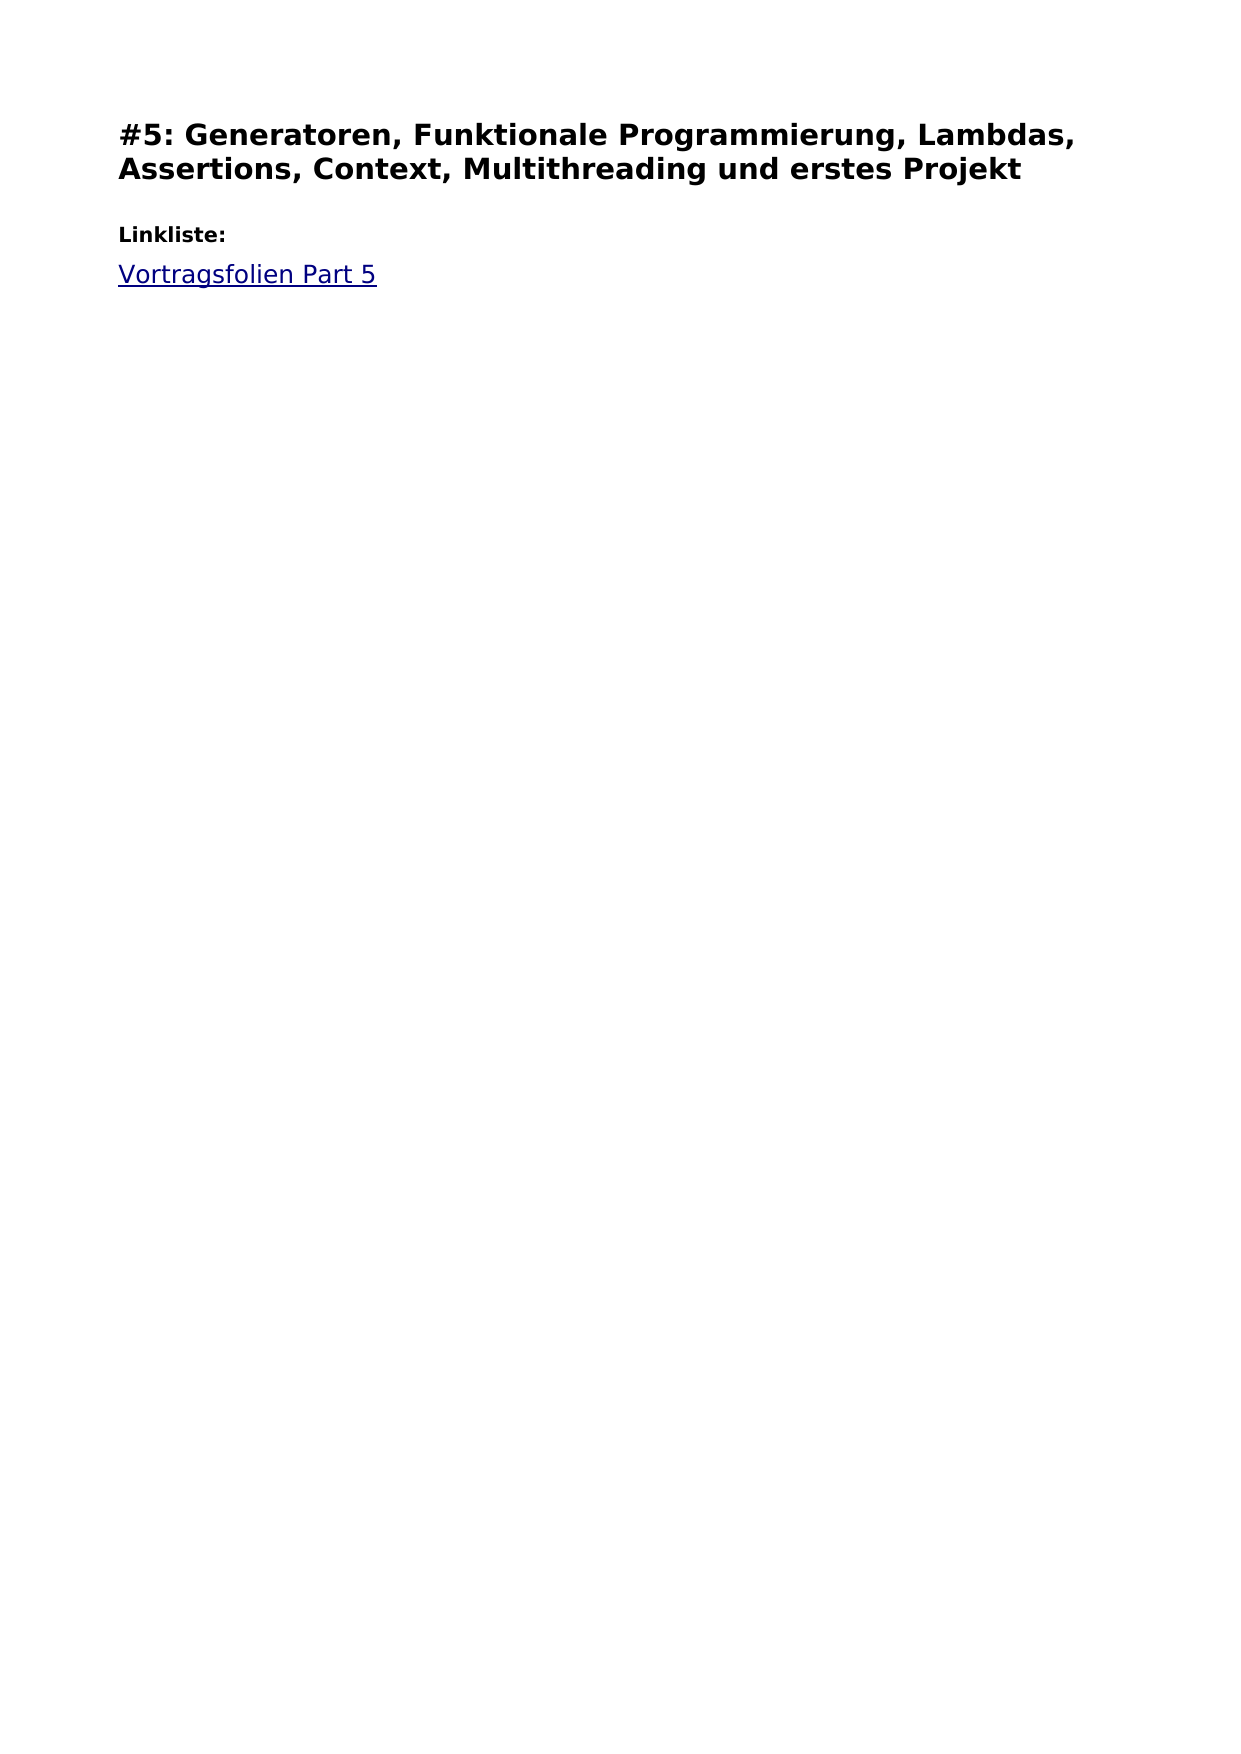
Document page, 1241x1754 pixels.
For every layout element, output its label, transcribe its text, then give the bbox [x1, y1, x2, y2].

subtitle Linkliste: [118, 223, 1122, 248]
subtitle #5: Generatoren, Funktionale Programmierung, Lambdas, Assertions, Context, Multithreading und erstes Projekt [118, 118, 1122, 186]
text Vortragsfolien Part 5 [118, 260, 1122, 289]
